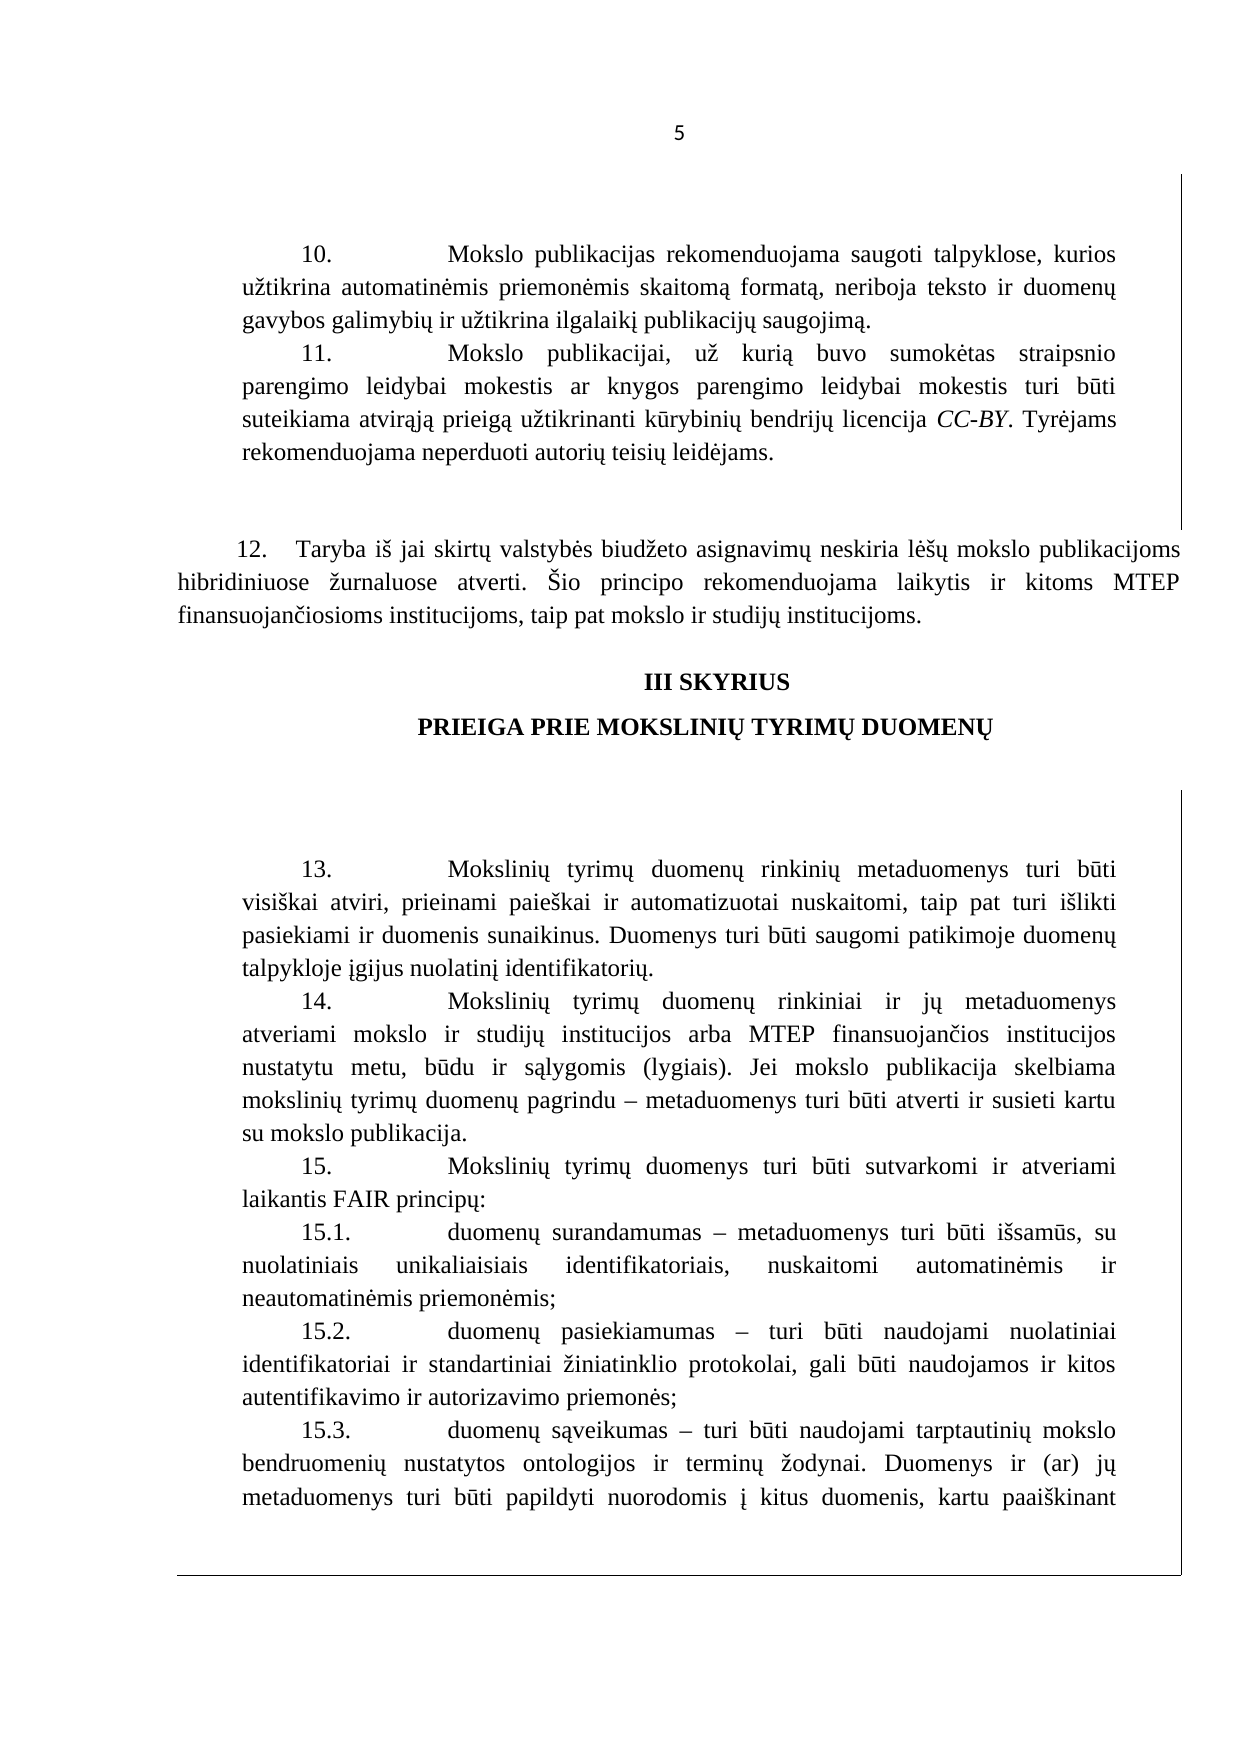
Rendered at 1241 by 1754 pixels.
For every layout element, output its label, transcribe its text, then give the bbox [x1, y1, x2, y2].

text 15.3. duomenų sąveikumas – turi būti naudojami tarptautinių mokslo bendruomenių nustatytos ontologijos ir terminų žodynai. Duomenys ir (ar) jų metaduomenys turi būti papildyti nuorodomis į kitus duomenis, kartu paaiškinant santykį su šaltiniais, į kuriuos pateikiamos nuorodos, ir pateikiami naudojant standartinę išteklių aprašymo struktūrą. [177, 1351, 1181, 1575]
text 15.1. duomenų surandamumas – metaduomenys turi būti išsamūs, su nuolatiniais unikaliaisiais identifikatoriais, nuskaitomi automatinėmis ir neautomatinėmis priemonėmis; [177, 1153, 1181, 1252]
text 14. Mokslinių tyrimų duomenų rinkiniai ir jų metaduomenys atveriami mokslo ir studijų institucijos arba MTEP finansuojančios institucijos nustatytu metu, būdu ir sąlygomis (lygiais). Jei mokslo publikacija skelbiama mokslinių tyrimų duomenų pagrindu – metaduomenys turi būti atverti ir susieti kartu su mokslo publikacija. [177, 922, 1181, 1087]
text 10. Mokslo publikacijas rekomenduojama saugoti talpyklose, kurios užtikrina automatinėmis priemonėmis skaitomą formatą, neriboja teksto ir duomenų gavybos galimybių ir užtikrina ilgalaikį publikacijų saugojimą. [177, 174, 1181, 273]
text 15. Mokslinių tyrimų duomenys turi būti sutvarkomi ir atveriami laikantis FAIR principų: [177, 1087, 1181, 1153]
text 15.2. duomenų pasiekiamumas – turi būti naudojami nuolatiniai identifikatoriai ir standartiniai žiniatinklio protokolai, gali būti naudojamos ir kitos autentifikavimo ir autorizavimo priemonės; [177, 1252, 1181, 1351]
text 11. Mokslo publikacijai, už kurią buvo sumokėtas straipsnio parengimo leidybai mokestis ar knygos parengimo leidybai mokestis turi būti suteikiama atvirąją prieigą užtikrinanti kūrybinių bendrijų licencija CC-BY. Tyrėjams rekomenduojama neperduoti autorių teisių leidėjams. [177, 273, 1181, 530]
text PRIEIGA PRIE MOKSLINIŲ TYRIMŲ DUOMENŲ [177, 712, 1181, 740]
text III SKYRIUS [177, 667, 1181, 695]
text 12. Taryba iš jai skirtų valstybės biudžeto asignavimų neskiria lėšų mokslo publikacijoms hibridiniuose žurnaluose atverti. Šio principo rekomenduojama laikytis ir kitoms MTEP finansuojančiosioms institucijoms, taip pat mokslo ir studijų institucijoms. [177, 534, 1181, 629]
text 13. Mokslinių tyrimų duomenų rinkinių metaduomenys turi būti visiškai atviri, prieinami paieškai ir automatizuotai nuskaitomi, taip pat turi išlikti pasiekiami ir duomenis sunaikinus. Duomenys turi būti saugomi patikimoje duomenų talpykloje įgijus nuolatinį identifikatorių. [177, 789, 1181, 922]
